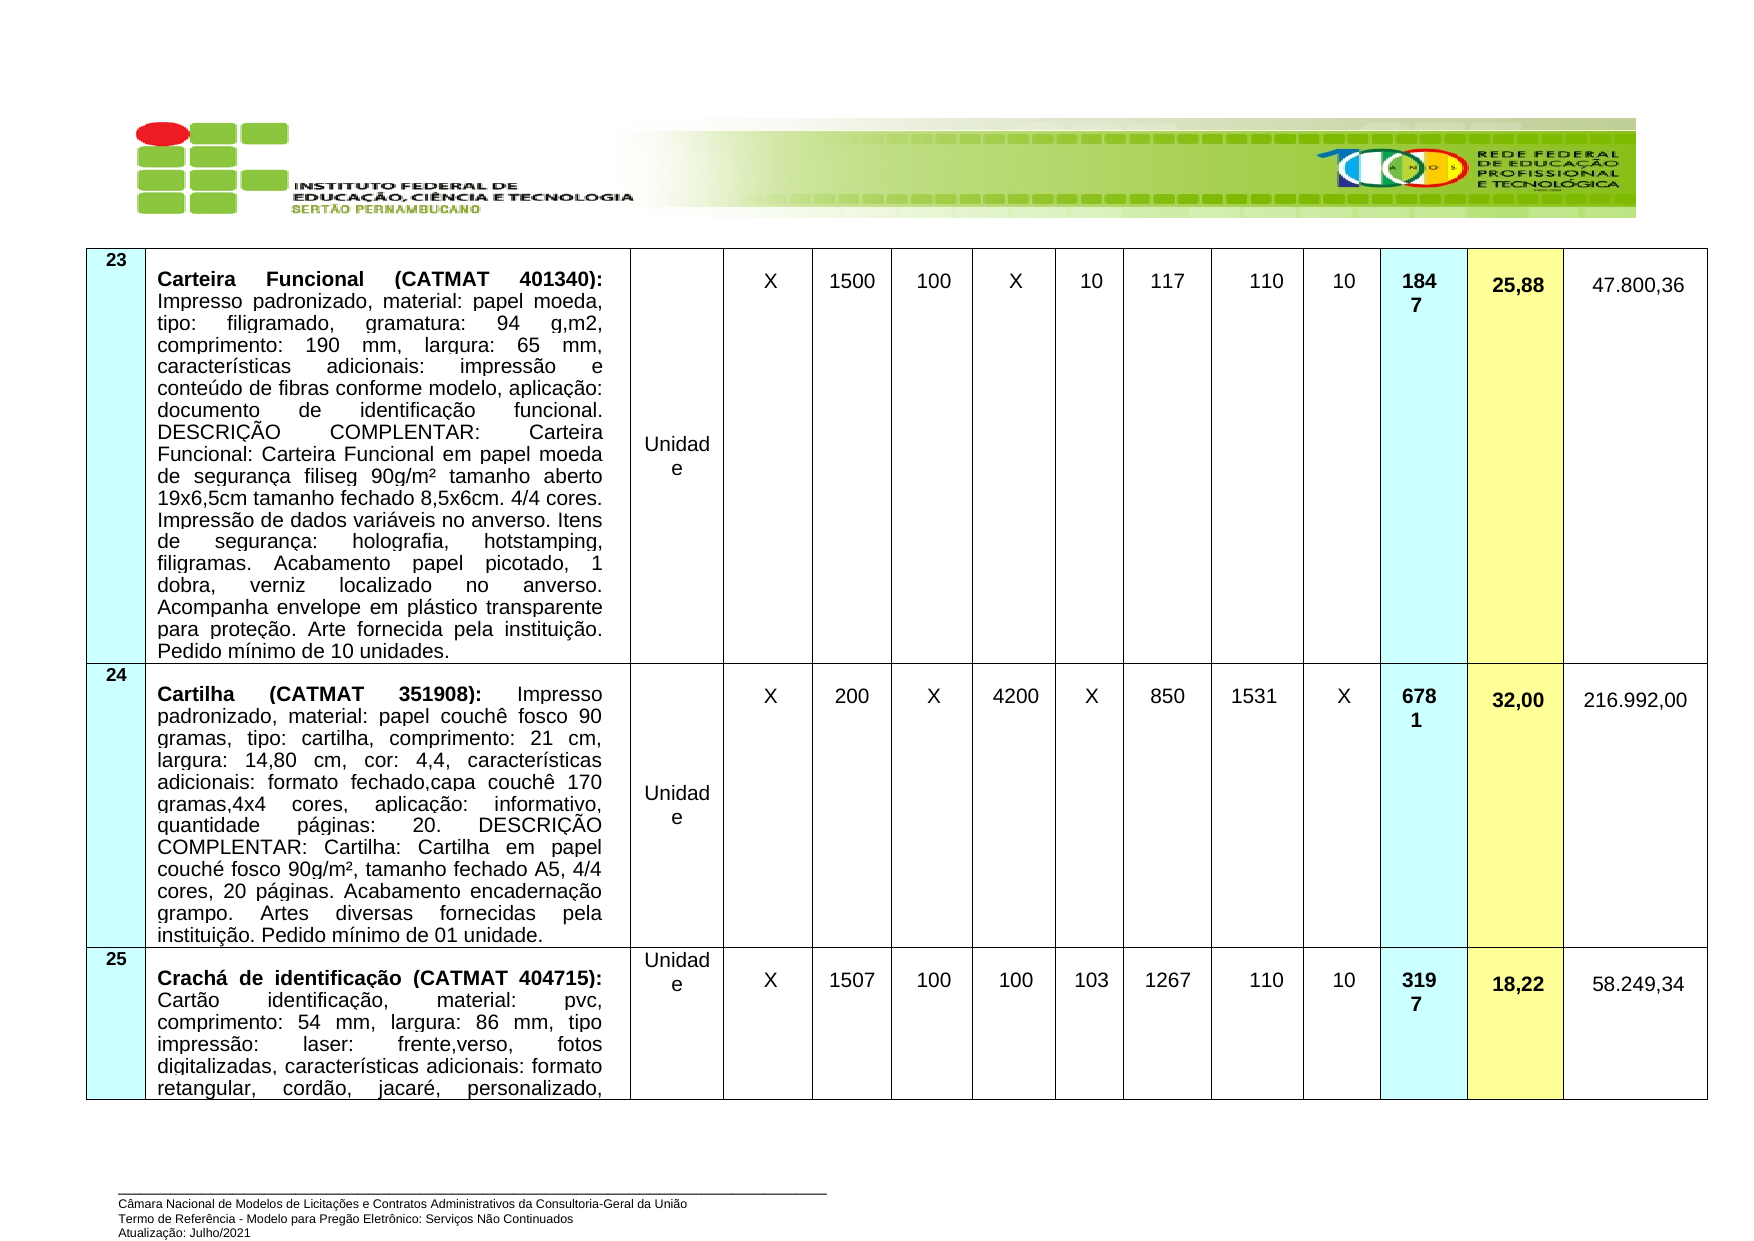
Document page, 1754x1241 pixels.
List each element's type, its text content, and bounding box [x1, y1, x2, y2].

table_cell 1500 [813, 249, 891, 663]
table_cell Cartilha (CATMAT 351908): Impresso padronizado, material: papel couchê fosco 90 gramas, tipo: cartilha, comprimento: 21 cm, largura: 14,80 cm, cor: 4,4, características adicionais: formato fechado,capa couchê 170 gramas,4x4 cores, aplicação: informativo, quantidade páginas: 20. DESCRIÇÃO COMPLENTAR: Cartilha: Cartilha em papel couché fosco 90g/m², tamanho fechado A5, 4/4 cores, 20 páginas. Acabamento encadernação grampo. Artes diversas fornecidas pela instituição. Pedido mínimo de 01 unidade. [146, 664, 630, 947]
table_cell 25 [87, 948, 145, 1099]
table_cell X [1056, 664, 1123, 947]
table_cell 1531 [1212, 664, 1303, 947]
table_cell X [724, 249, 812, 663]
table_cell 110 [1212, 249, 1303, 663]
table_cell 216.992,00 [1564, 664, 1707, 947]
table_cell 58.249,34 [1564, 948, 1707, 1099]
table_cell 47.800,36 [1564, 249, 1707, 663]
table_cell 100 [892, 948, 972, 1099]
table_cell 200 [813, 664, 891, 947]
table_cell 3197 [1381, 948, 1467, 1099]
table_cell 18,22 [1468, 948, 1563, 1099]
table_cell 10 [1056, 249, 1123, 663]
table_cell 100 [973, 948, 1055, 1099]
table_cell 4200 [973, 664, 1055, 947]
table_cell 1507 [813, 948, 891, 1099]
table_cell X [724, 664, 812, 947]
table_cell 10 [1304, 948, 1380, 1099]
table_cell 25,88 [1468, 249, 1563, 663]
table_cell Crachá de identificação (CATMAT 404715): Cartão identificação, material: pvc, comprimento: 54 mm, largura: 86 mm, tipo impressão: laser: frente,verso, fotos digitalizadas, características adicionais: formato retangular, cordão, jacaré, personalizado, [146, 948, 630, 1099]
table_cell 100 [892, 249, 972, 663]
table_cell 23 [87, 249, 145, 663]
table_cell 103 [1056, 948, 1123, 1099]
table_cell Unidade [631, 664, 723, 947]
table_cell Carteira Funcional (CATMAT 401340): Impresso padronizado, material: papel moeda, tipo: filigramado, gramatura: 94 g,m2, comprimento: 190 mm, largura: 65 mm, características adicionais: impressão e conteúdo de fibras conforme modelo, aplicação: documento de identificação funcional. DESCRIÇÃO COMPLENTAR: Carteira Funcional: Carteira Funcional em papel moeda de segurança filiseg 90g/m² tamanho aberto 19x6,5cm tamanho fechado 8,5x6cm. 4/4 cores. Impressão de dados variáveis no anverso. Itens de segurança: holografia, hotstamping, filigramas. Acabamento papel picotado, 1 dobra, verniz localizado no anverso. Acompanha envelope em plástico transparente para proteção. Arte fornecida pela instituição. Pedido mínimo de 10 unidades. [146, 249, 630, 663]
table_cell X [724, 948, 812, 1099]
table_cell Unidade [631, 249, 723, 663]
table_cell 24 [87, 664, 145, 947]
table_cell X [1304, 664, 1380, 947]
table_cell 850 [1124, 664, 1211, 947]
table_cell 117 [1124, 249, 1211, 663]
table_cell 6781 [1381, 664, 1467, 947]
table_cell Unidade [631, 948, 723, 1099]
table_cell 1267 [1124, 948, 1211, 1099]
table_cell 10 [1304, 249, 1380, 663]
table_cell 32,00 [1468, 664, 1563, 947]
table_cell 1847 [1381, 249, 1467, 663]
table_cell X [973, 249, 1055, 663]
picture [118, 118, 1636, 218]
table_cell X [892, 664, 972, 947]
table_cell 110 [1212, 948, 1303, 1099]
